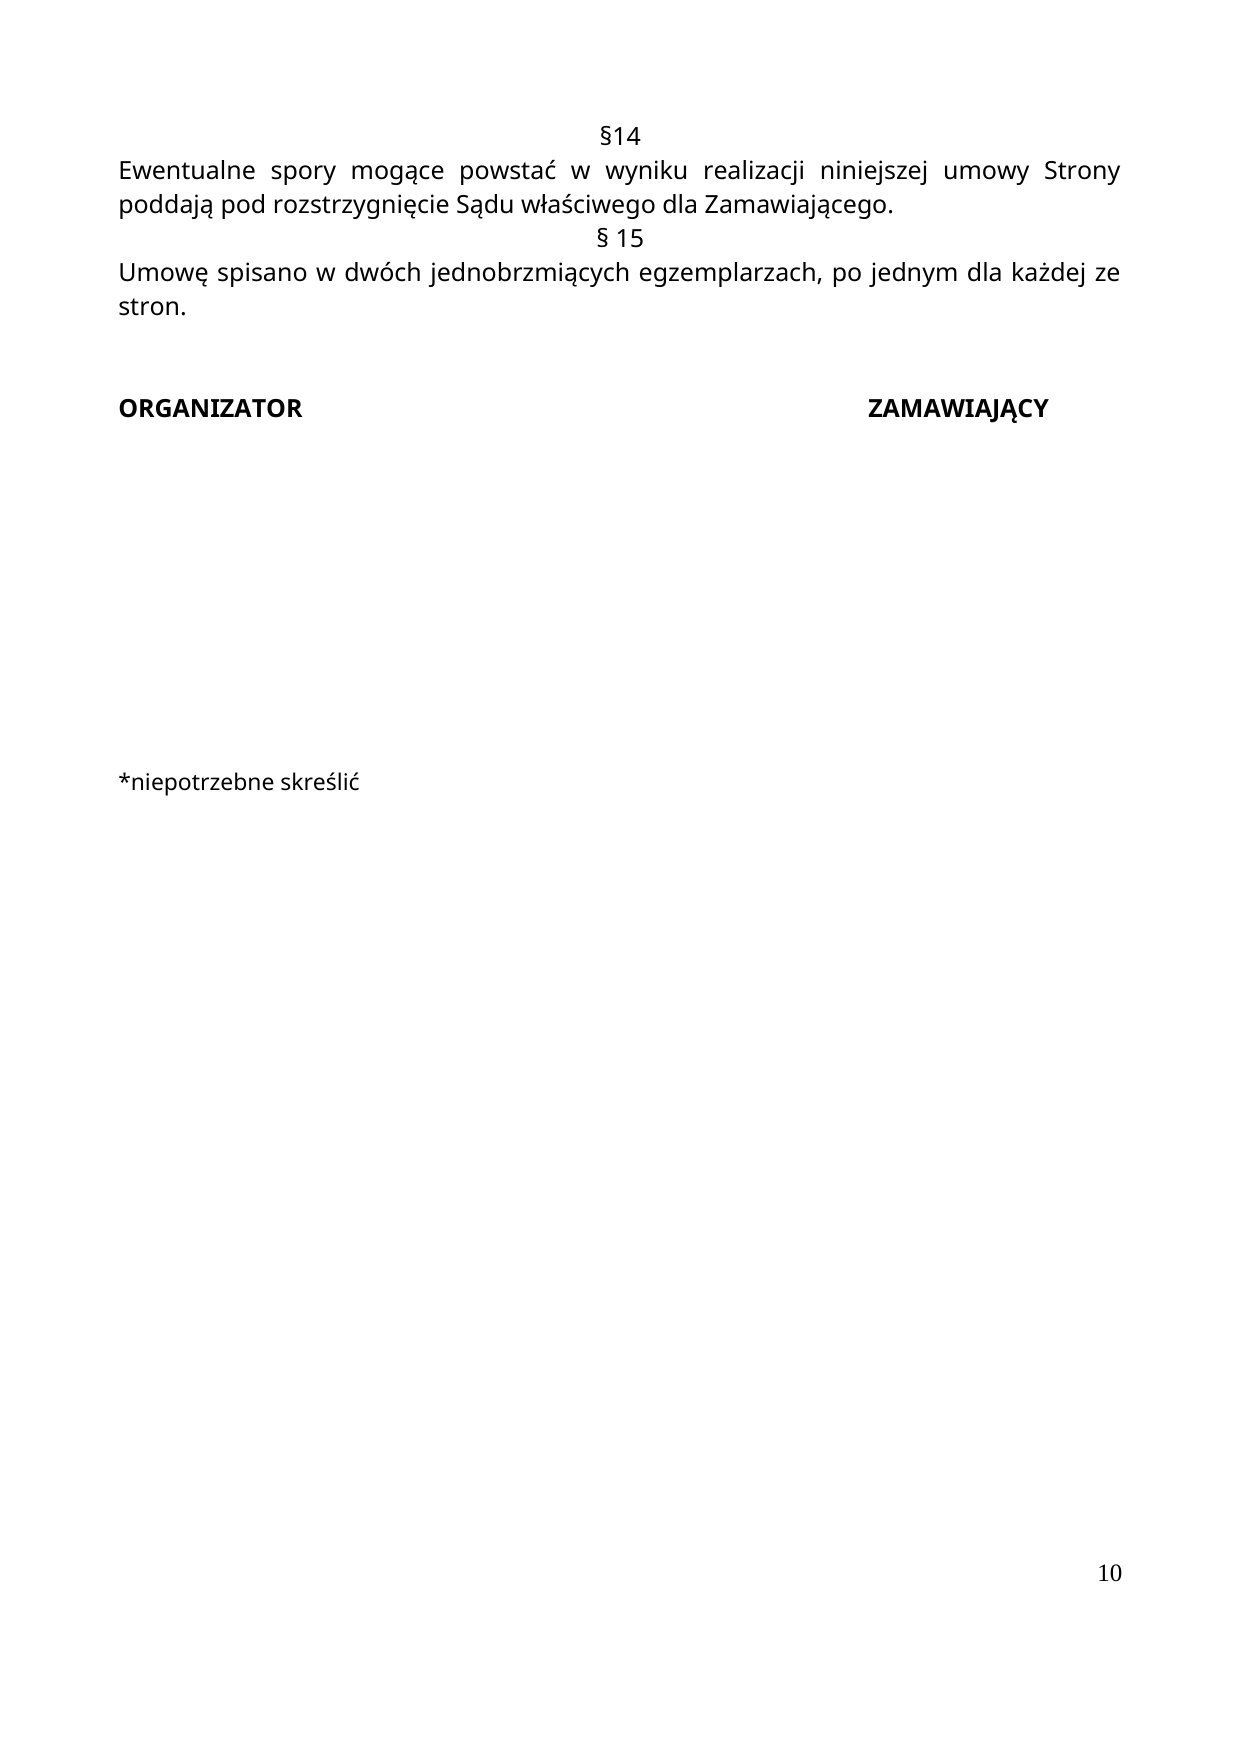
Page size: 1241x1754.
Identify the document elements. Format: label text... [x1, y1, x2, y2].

text Ewentualne spory mogące powstać w wyniku realizacji niniejszej umowy Strony poddają pod rozstrzygnięcie Sądu właściwego dla Zamawiającego. [118, 152, 1122, 220]
text Umowę spisano w dwóch jednobrzmiących egzemplarzach, po jednym dla każdej ze stron. [118, 254, 1122, 323]
text §14 [118, 118, 1122, 152]
text ORGANIZATOR ZAMAWIAJĄCY [118, 391, 1122, 425]
text § 15 [118, 220, 1122, 254]
text *niepotrzebne skreślić [118, 765, 1122, 797]
